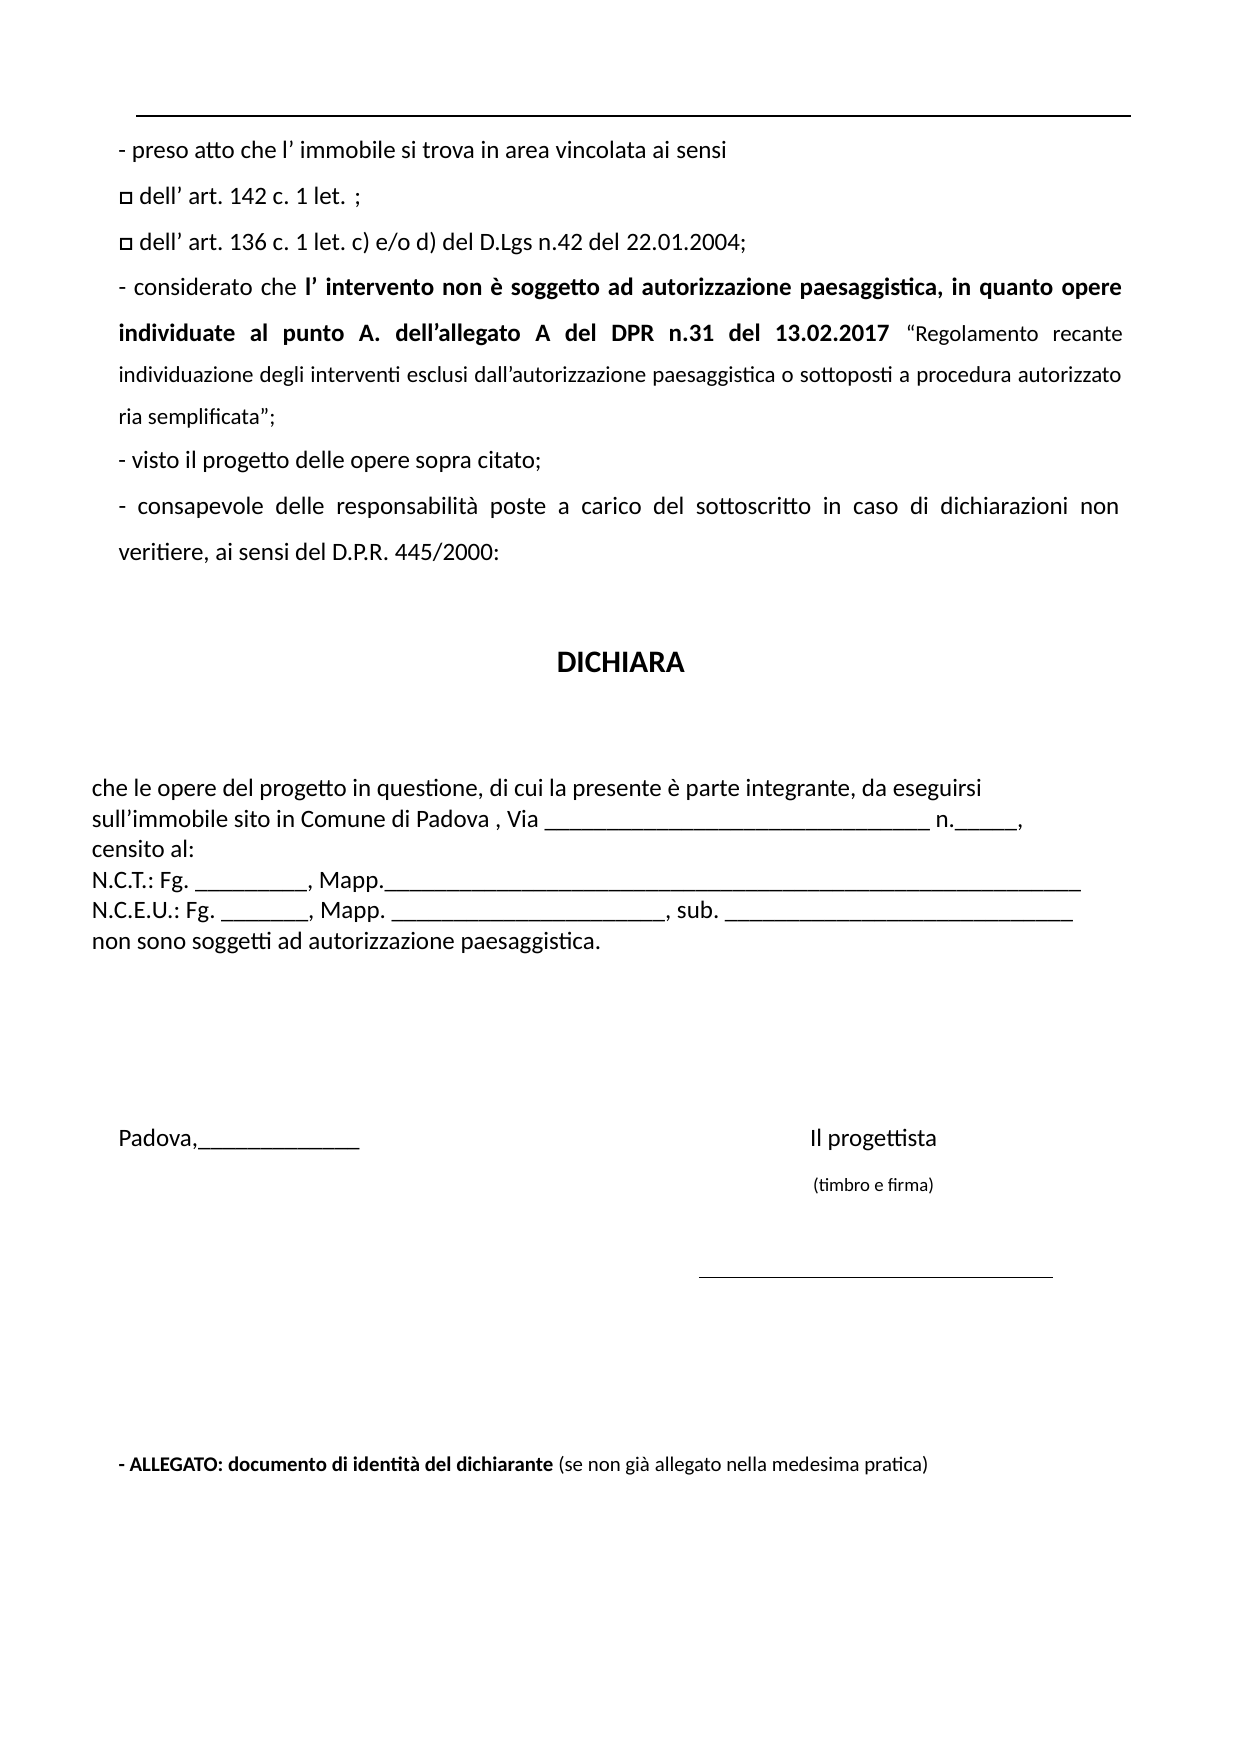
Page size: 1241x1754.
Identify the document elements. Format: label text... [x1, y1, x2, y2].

list considerato che l’ intervento non è soggetto ad autorizzazione paesaggistica, in quanto opere individuate al punto A. dell’allegato A del DPR n.31 del 13.02.2017 “Regolamento recante individuazione degli interventi esclusi dall’autorizzazione paesaggistica o sottoposti a procedura autorizzato ria semplificata”; [118, 272, 1123, 430]
list dell’ art. 136 c. 1 let. c) e/o d) del D.Lgs n.42 del 22.01.2004; [118, 226, 1151, 256]
list preso atto che l’ immobile si trova in area vincolata ai sensi [118, 134, 1151, 165]
text (timbro e firma) [92, 1173, 934, 1196]
list visto il progetto delle opere sopra citato; [118, 445, 1151, 475]
list dell’ art. 142 c. 1 let. ; [118, 180, 1151, 211]
text che le opere del progetto in questione, di cui la presente è parte integrante, da eseguirsi sull’immobile sito in Comune di Padova , Via _______________________________ n._____, censito al: N.C.T.: Fg. _________, Mapp.________________________________________________________ N.C.E.U.: Fg. _______, Mapp. ______________________, sub. ____________________________ non sono soggetti ad autorizzazione paesaggistica. [92, 772, 1151, 986]
text DICHIARA [141, 643, 1101, 681]
text - ALLEGATO: documento di identità del dichiarante (se non già allegato nella medesima pratica) [118, 1451, 1151, 1477]
list consapevole delle responsabilità poste a carico del sottoscritto in caso di dichiarazioni non veritiere, ai sensi del D.P.R. 445/2000: [118, 490, 1121, 567]
text Padova,_____________ Il progettista [118, 1123, 1151, 1153]
